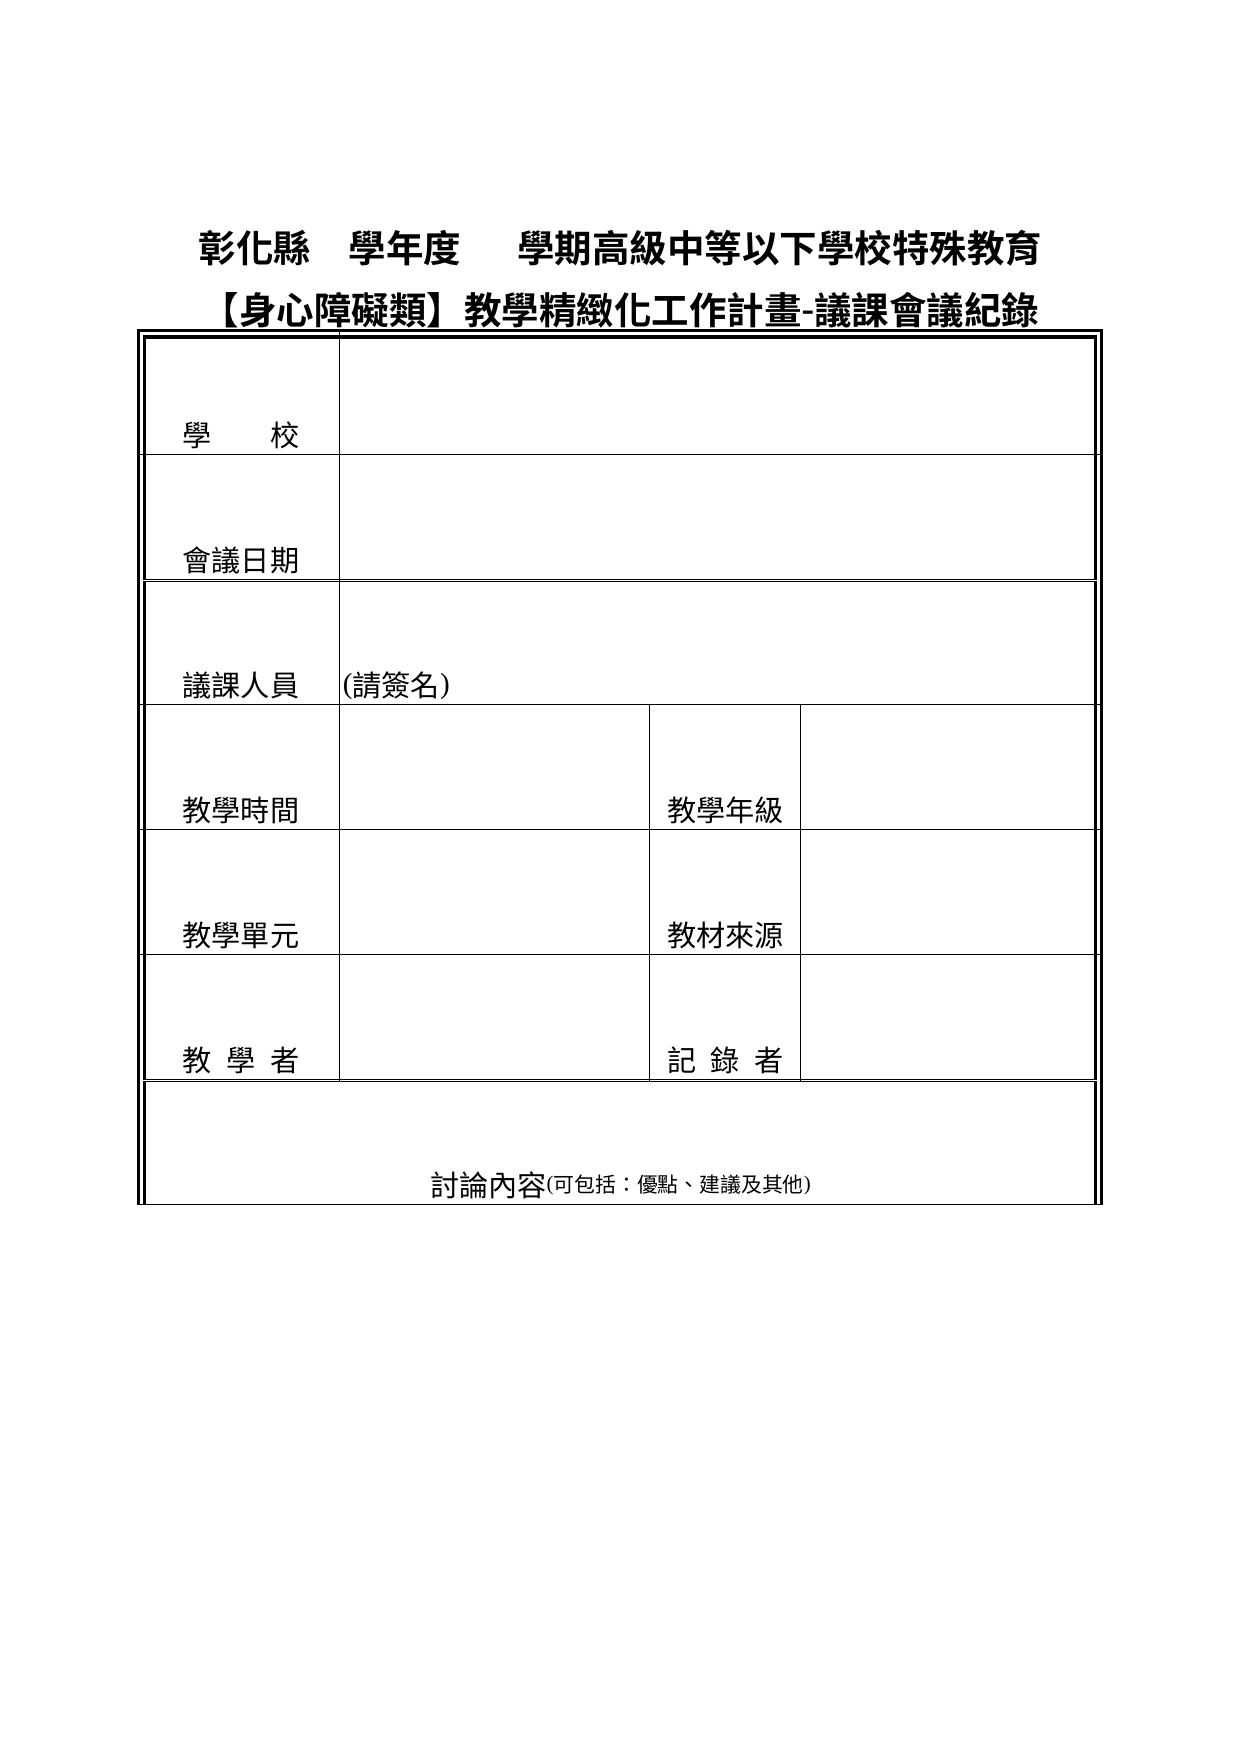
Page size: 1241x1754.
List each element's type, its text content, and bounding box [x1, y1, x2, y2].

table_cell [801, 830, 1094, 954]
table_cell 教 學 者 [146, 955, 339, 1079]
table_cell [801, 955, 1094, 1079]
table_cell (請簽名) [340, 582, 1094, 704]
table_cell [340, 705, 649, 829]
text 【身心障礙類】教學精緻化工作計畫-議課會議紀錄 [89, 267, 1152, 329]
table_cell 教材來源 [650, 830, 800, 954]
table_header [340, 339, 1094, 454]
table_cell 會議日期 [146, 455, 339, 579]
table_cell 教學單元 [146, 830, 339, 954]
table_cell [340, 455, 1094, 579]
table_cell [340, 955, 649, 1079]
table_cell 討論內容(可包括：優點、建議及其他) [146, 1082, 1094, 1204]
table_cell 議課人員 [146, 582, 339, 704]
table_cell 教學時間 [146, 705, 339, 829]
table_header 學 校 [141, 332, 339, 454]
table_cell [801, 705, 1094, 829]
table_header [340, 332, 1099, 454]
table_cell 教學年級 [650, 705, 800, 829]
table_cell [340, 830, 649, 954]
table_cell 記 錄 者 [650, 955, 800, 1079]
text 彰化縣 學年度 學期高級中等以下學校特殊教育 [89, 204, 1152, 267]
